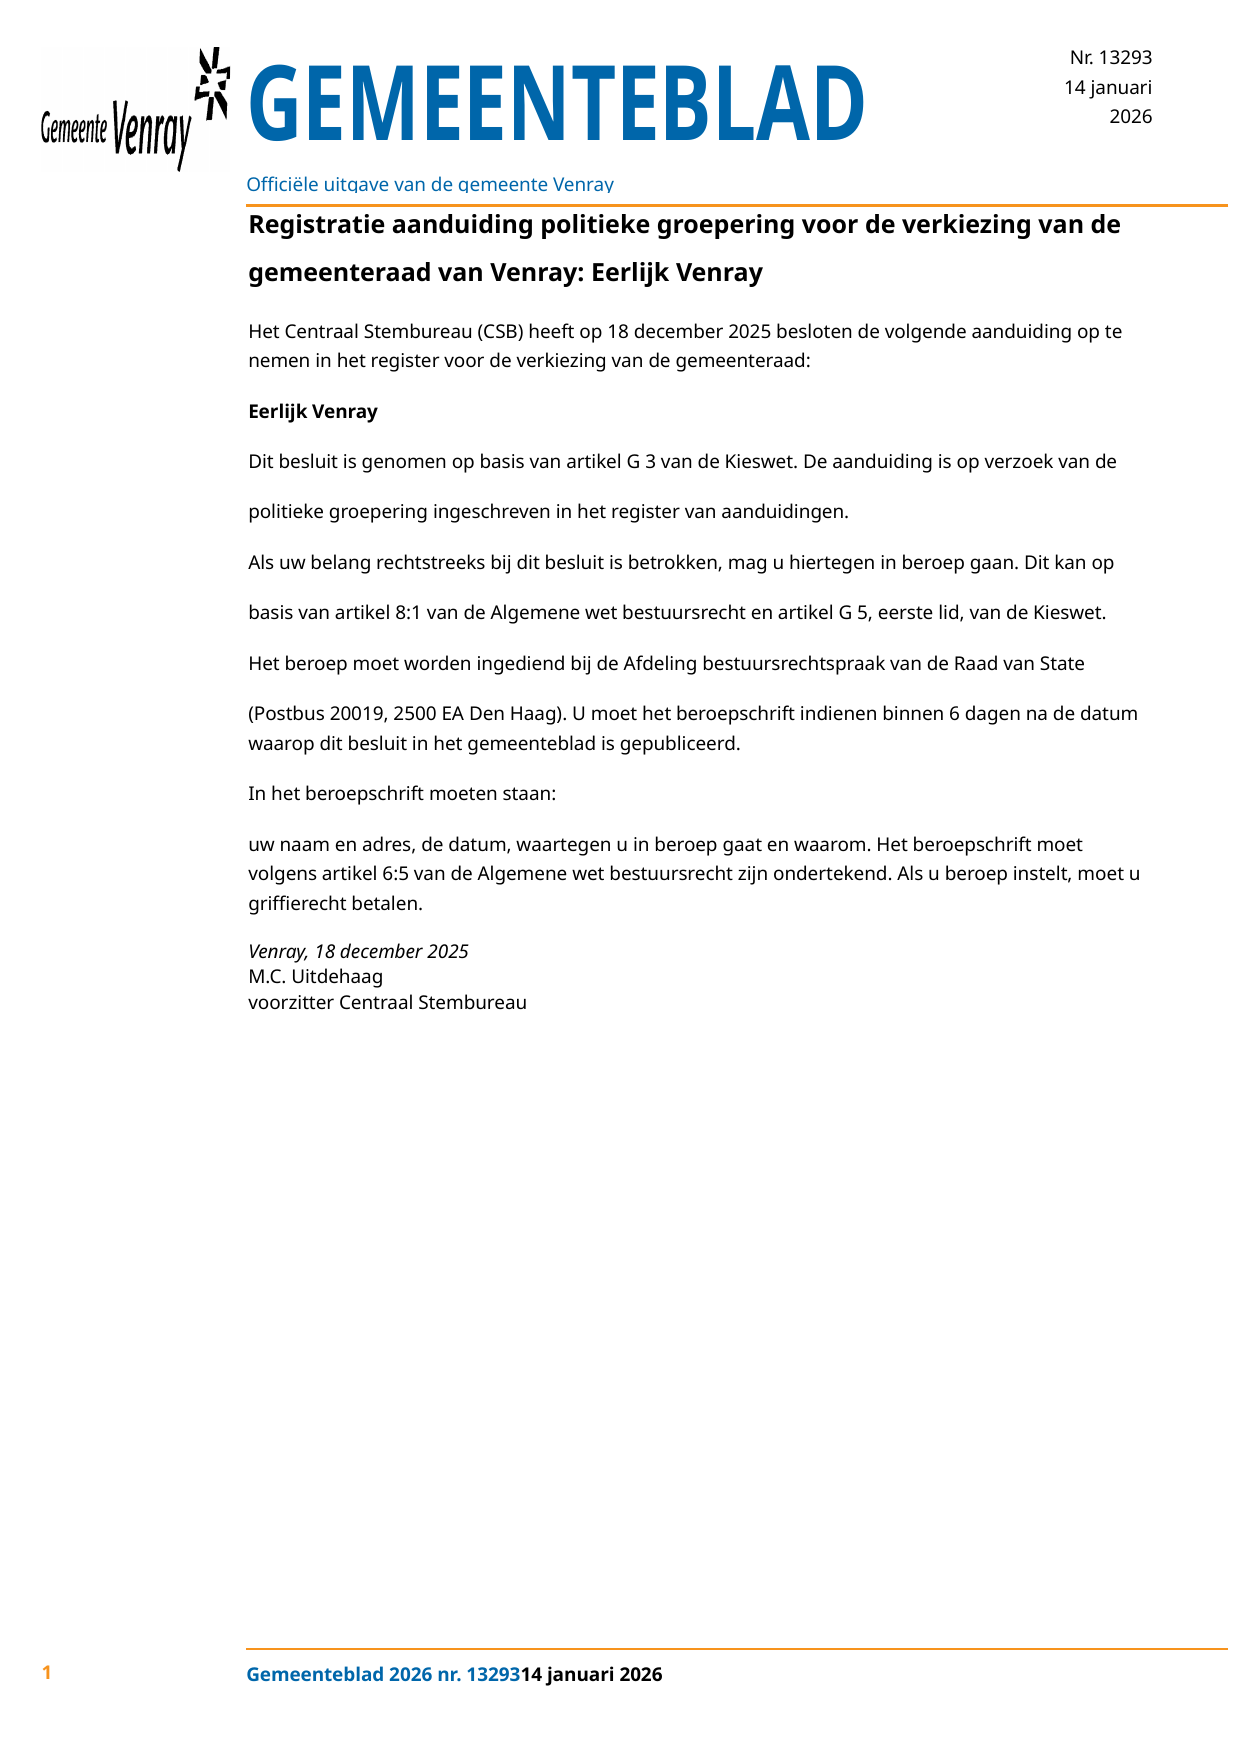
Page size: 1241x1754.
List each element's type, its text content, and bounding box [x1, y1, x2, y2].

picture [41, 47, 231, 172]
text (Postbus 20019, 2500 EA Den Haag). U moet het beroepschrift indienen binnen 6 dagen na de datum waarop dit besluit in het gemeenteblad is gepubliceerd. [248, 700, 1152, 756]
text uw naam en adres, de datum, waartegen u in beroep gaat en waarom. Het beroepschrift moet volgens artikel 6:5 van de Algemene wet bestuursrecht zijn ondertekend. Als u beroep instelt, moet u griffierecht betalen. [248, 831, 1152, 916]
text Venray, 18 december 2025 [248, 938, 1152, 963]
text Als uw belang rechtstreeks bij dit besluit is betrokken, mag u hiertegen in beroep gaan. Dit kan op [248, 549, 1152, 575]
text In het beroepschrift moeten staan: [248, 780, 1152, 806]
text voorzitter Centraal Stembureau [248, 989, 1152, 1015]
text politieke groepering ingeschreven in het register van aanduidingen. [248, 499, 1152, 524]
text basis van artikel 8:1 van de Algemene wet bestuursrecht en artikel G 5, eerste lid, van de Kieswet. [248, 599, 1152, 625]
text M.C. Uitdehaag [248, 963, 1152, 989]
text Eerlijk Venray [248, 398, 1152, 424]
text Het Centraal Stembureau (CSB) heeft op 18 december 2025 besloten de volgende aanduiding op te nemen in het register voor de verkiezing van de gemeenteraad: [248, 318, 1152, 373]
text Het beroep moet worden ingediend bij de Afdeling bestuursrechtspraak van de Raad van State [248, 650, 1152, 676]
text Dit besluit is genomen op basis van artikel G 3 van de Kieswet. De aanduiding is op verzoek van de [248, 448, 1152, 474]
text Registratie aanduiding politieke groepering voor de verkiezing van de gemeenteraad van Venray: Eerlijk Venray [248, 207, 1152, 288]
